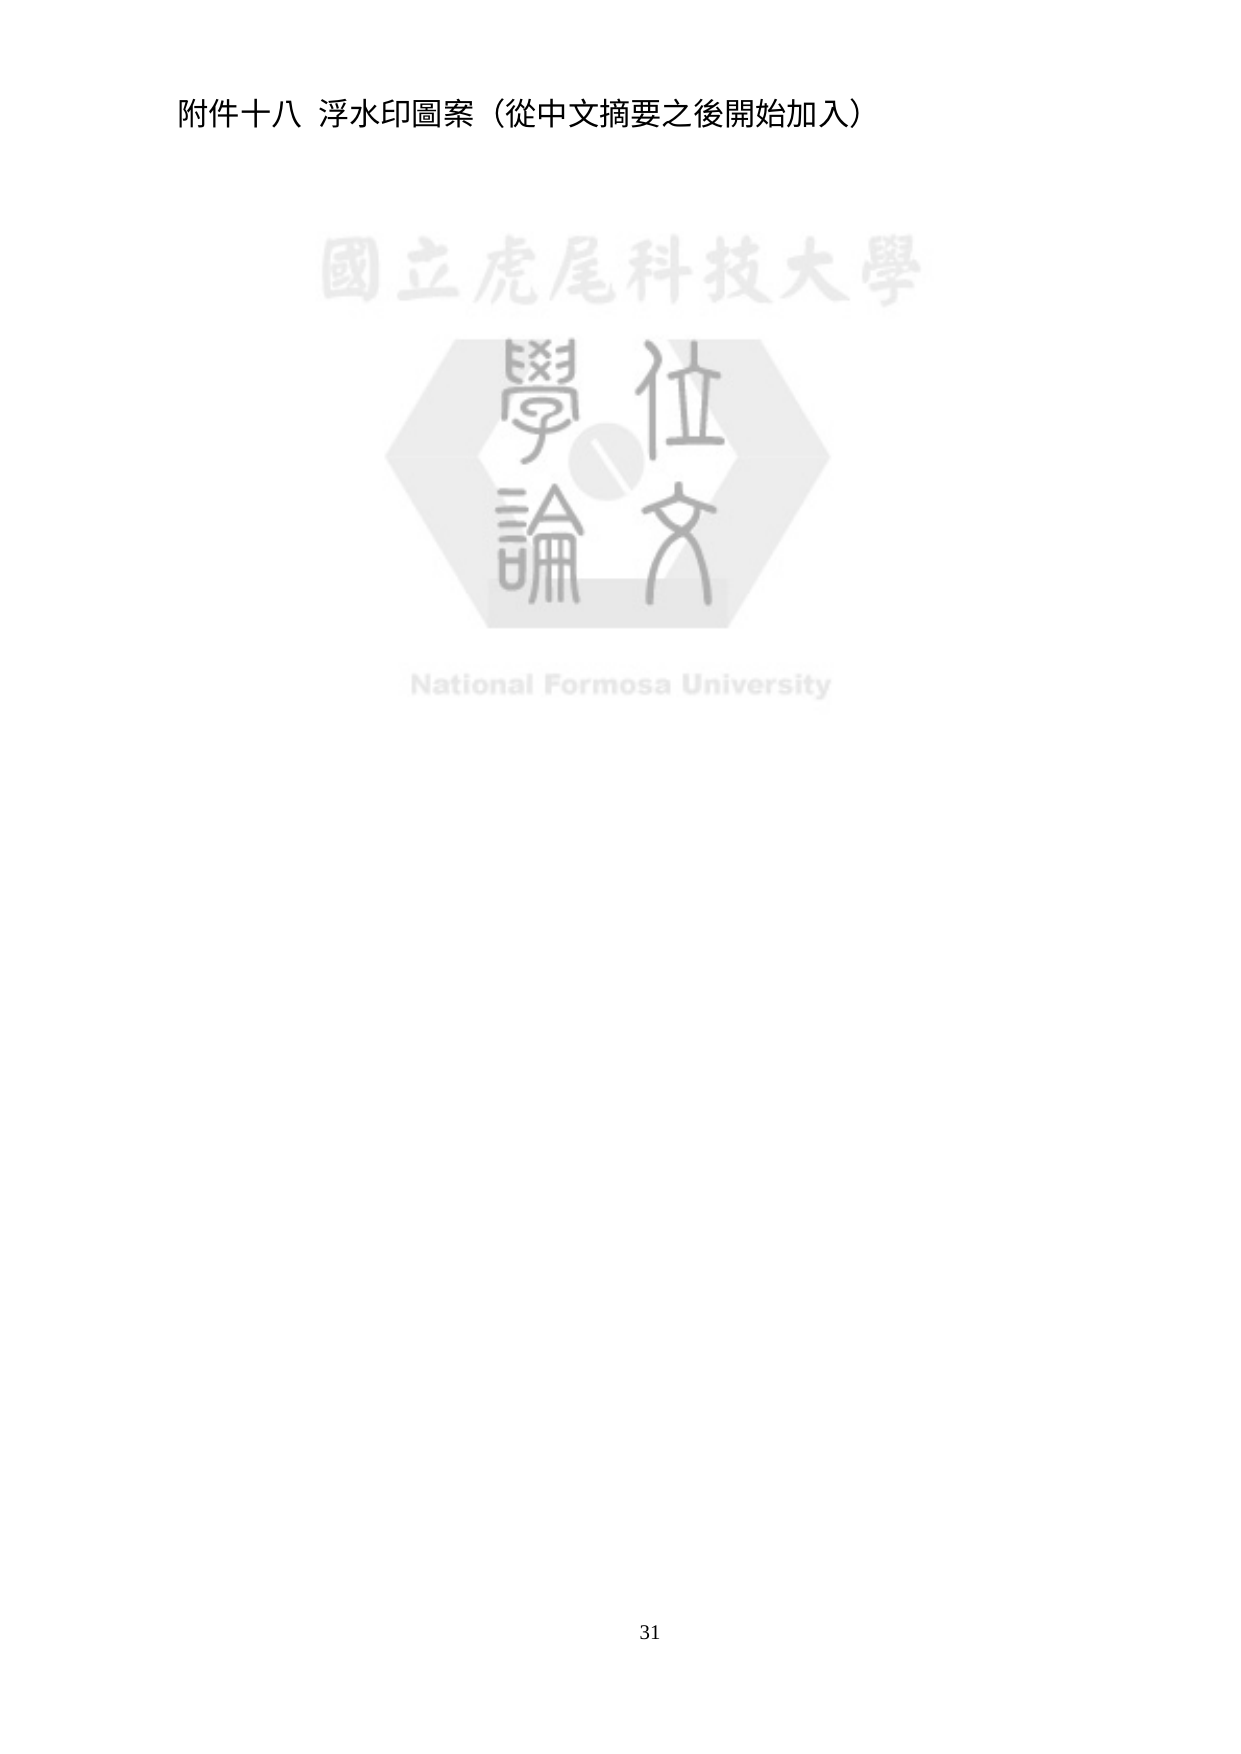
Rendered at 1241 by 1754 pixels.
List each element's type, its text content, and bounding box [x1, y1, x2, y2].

text 附件十八 浮水印圖案（從中文摘要之後開始加入） [177, 89, 1122, 134]
